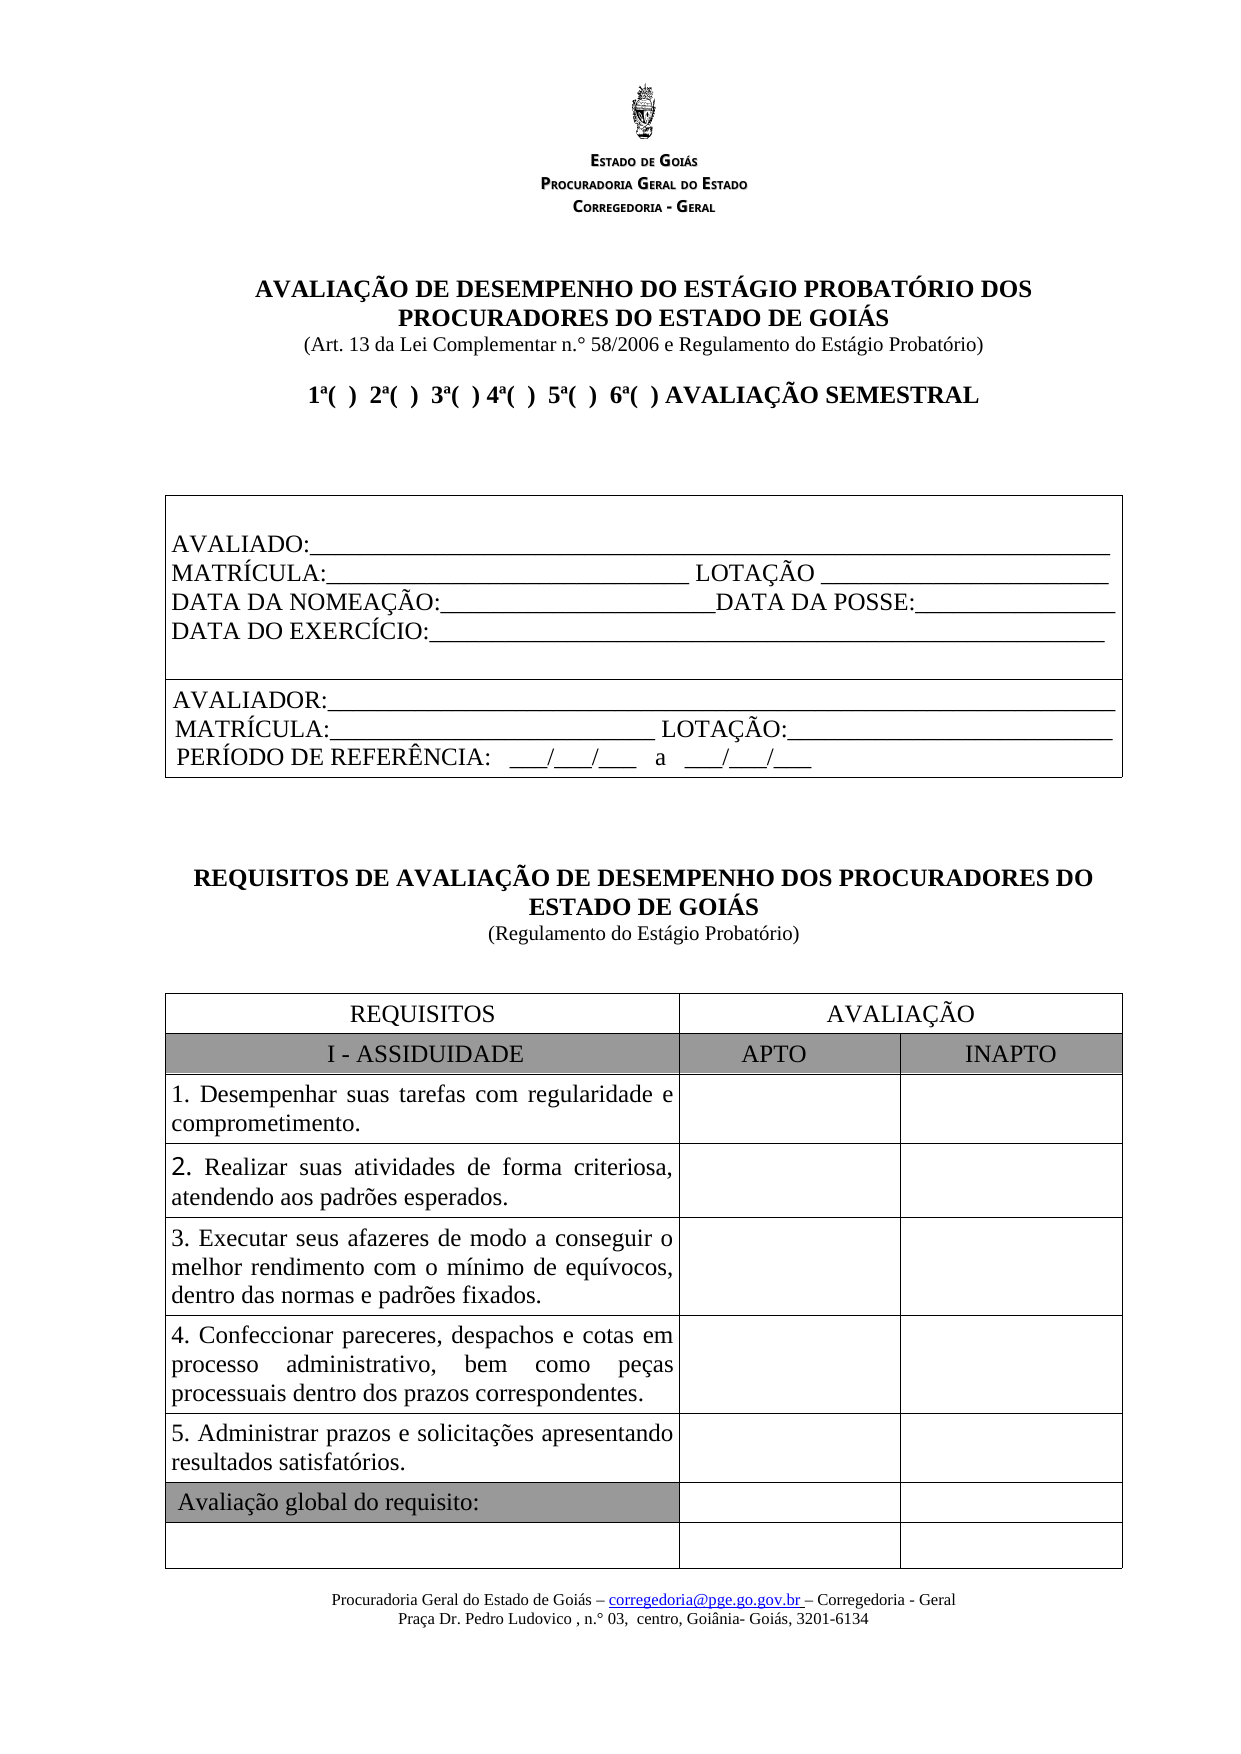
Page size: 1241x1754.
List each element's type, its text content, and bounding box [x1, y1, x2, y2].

table_cell [901, 1218, 1122, 1315]
table_cell 4. Confeccionar pareceres, despachos e cotas em processo administrativo, bem como peças processuais dentro dos prazos correspondentes. [166, 1316, 679, 1413]
table_cell [166, 1523, 679, 1568]
table_cell I - ASSIDUIDADE [166, 1034, 679, 1073]
table_cell 2. Realizar suas atividades de forma criteriosa, atendendo aos padrões esperados. [166, 1144, 679, 1217]
table_cell [901, 1414, 1122, 1482]
table_cell [680, 1414, 900, 1482]
table_cell 1. Desempenhar suas tarefas com regularidade e comprometimento. [166, 1075, 679, 1143]
text (Art. 13 da Lei Complementar n.° 58/2006 e Regulamento do Estágio Probatório) [165, 332, 1122, 356]
table_cell [680, 1523, 900, 1568]
table_cell AVALIADOR:_______________________________________________________________ MATRÍCULA:__________________________ LOTAÇÃO:__________________________ PERÍODO DE REFERÊNCIA: ___/___/___ a ___/___/___ [166, 680, 1122, 777]
table_cell [901, 1144, 1122, 1217]
table_cell [680, 1218, 900, 1315]
table_header REQUISITOS [166, 994, 679, 1033]
table_cell [680, 1075, 900, 1143]
table_cell [901, 1075, 1122, 1143]
table_cell [901, 1316, 1122, 1413]
table_cell 5. Administrar prazos e solicitações apresentando resultados satisfatórios. [166, 1414, 679, 1482]
text REQUISITOS DE AVALIAÇÃO DE DESEMPENHO DOS PROCURADORES DO ESTADO DE GOIÁS [165, 863, 1122, 921]
text 1ª( ) 2ª( ) 3ª( ) 4ª( ) 5ª( ) 6ª( ) AVALIAÇÃO SEMESTRAL [165, 380, 1122, 409]
table_cell Avaliação global do requisito: [166, 1483, 679, 1522]
table_cell 3. Executar seus afazeres de modo a conseguir o melhor rendimento com o mínimo de equívocos, dentro das normas e padrões fixados. [166, 1218, 679, 1315]
table_cell [680, 1483, 900, 1522]
text (Regulamento do Estágio Probatório) [165, 921, 1122, 945]
table_header AVALIADO:________________________________________________________________ MATRÍCULA:_____________________________ LOTAÇÃO _______________________ DATA DA NOMEAÇÃO:______________________DATA DA POSSE:________________ DATA DO EXERCÍCIO:______________________________________________________ [166, 496, 1122, 679]
table_cell [680, 1316, 900, 1413]
table_cell [901, 1483, 1122, 1522]
table_header AVALIAÇÃO [680, 994, 1122, 1033]
table_cell INAPTO [901, 1034, 1122, 1073]
table_cell [901, 1523, 1122, 1568]
table_cell [680, 1144, 900, 1217]
table_cell APTO [680, 1034, 900, 1073]
text AVALIAÇÃO DE DESEMPENHO DO ESTÁGIO PROBATÓRIO DOS PROCURADORES DO ESTADO DE GOIÁS [165, 274, 1122, 332]
